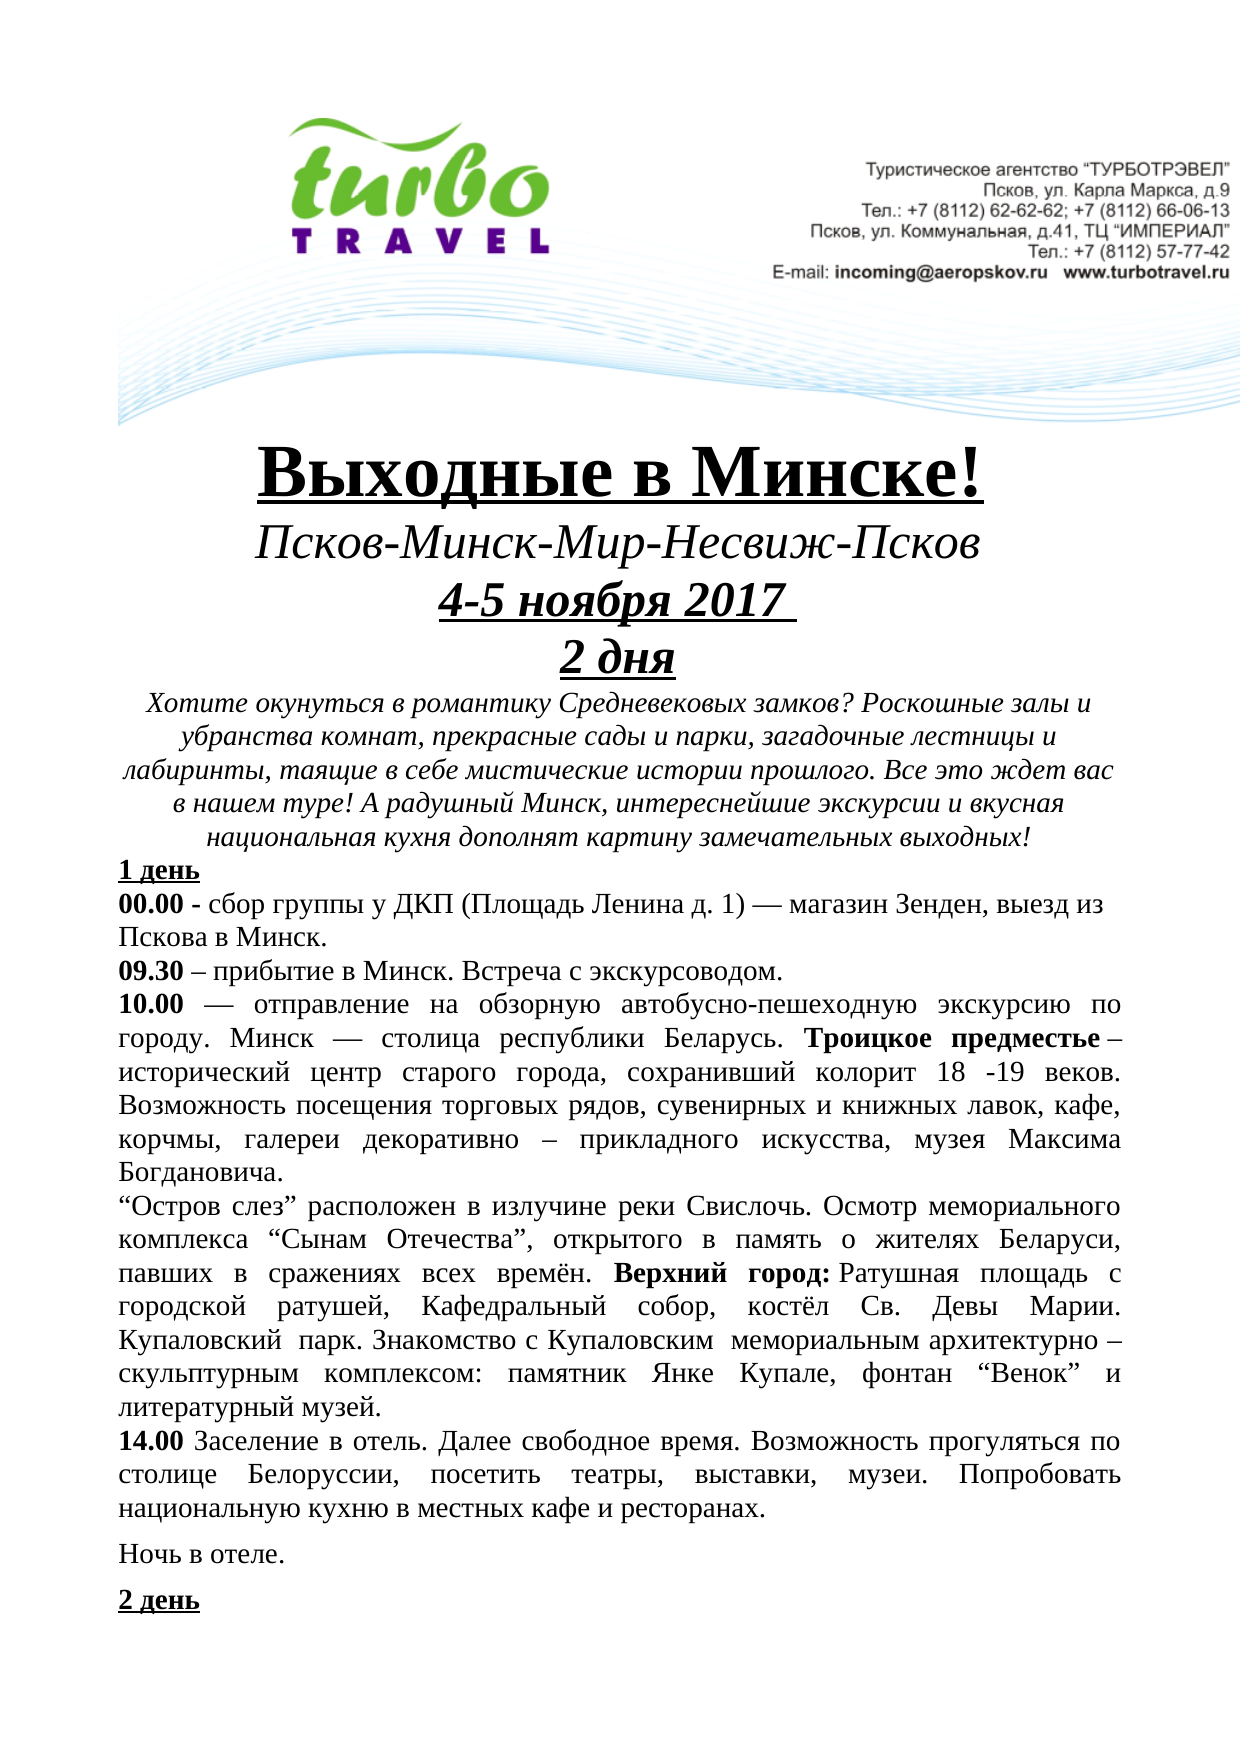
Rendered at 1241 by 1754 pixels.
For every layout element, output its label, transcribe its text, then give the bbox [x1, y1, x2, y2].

text 00.00 - сбор группы у ДКП (Площадь Ленина д. 1) — магазин Зенден, выезд из Пскова в Минск. [118, 886, 1122, 953]
text Хотите окунуться в романтику Средневековых замков? Роскошные залы и убранства комнат, прекрасные сады и парки, загадочные лестницы и лабиринты, таящие в себе мистические истории прошлого. Все это ждет вас в нашем туре! А радушный Минск, интереснейшие экскурсии и вкусная национальная кухня дополнят картину замечательных выходных! [118, 685, 1122, 852]
text Ночь в отеле. [118, 1536, 1122, 1569]
text 14.00 Заселение в отель. Далее свободное время. Возможность прогуляться по столице Белоруссии, посетить театры, выставки, музеи. Попробовать национальную кухню в местных кафе и ресторанах. [118, 1423, 1122, 1523]
text Псков-Минск-Мир-Несвиж-Псков [118, 512, 1122, 570]
text 1 день [118, 852, 1122, 886]
text 2 день [118, 1582, 1122, 1615]
text 2 дня [118, 627, 1122, 685]
text 09.30 – прибытие в Минск. Встреча с экскурсоводом. [118, 953, 1122, 987]
text 4-5 ноября 2017 [118, 570, 1122, 627]
text 10.00 — отправление на обзорную автобусно-пешеходную экскурсию по городу. Минск — столица республики Беларусь. Троицкое предместье – исторический центр старого города, сохранивший колорит 18 -19 веков. Возможность посещения торговых рядов, сувенирных и книжных лавок, кафе, корчмы, галереи декоративно – прикладного искусства, музея Максима Богдановича. “Остров слез” расположен в излучине реки Свислочь. Осмотр мемориального комплекса “Сынам Отечества”, открытого в память о жителях Беларуси, павших в сражениях всех времён. Верхний город: Ратушная площадь с городской ратушей, Кафедральный собор, костёл Св. Девы Марии. Купаловский парк. Знакомство с Купаловским мемориальным архитектурно – скульптурным комплексом: памятник Янке Купале, фонтан “Венок” и литературный музей. [118, 987, 1122, 1423]
text Выходные в Минске! [118, 426, 1122, 512]
